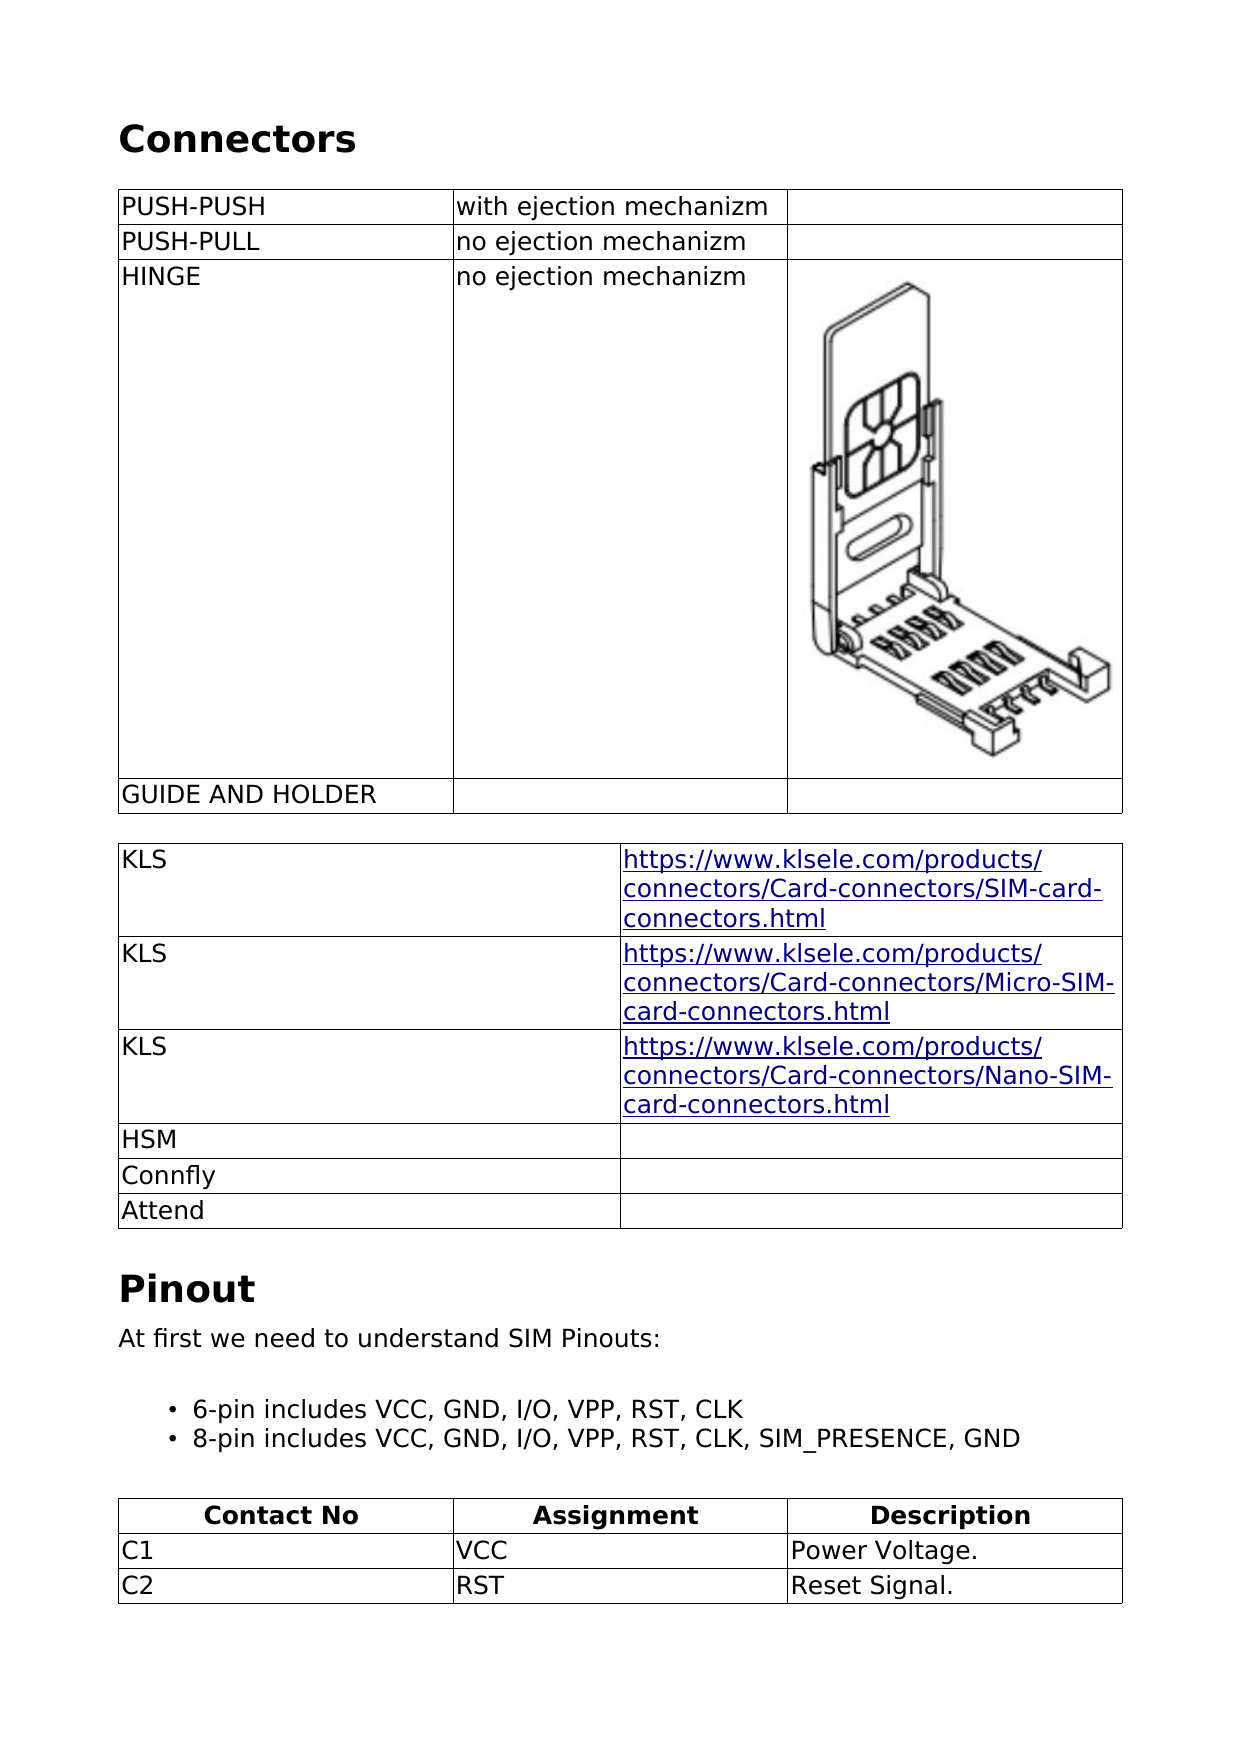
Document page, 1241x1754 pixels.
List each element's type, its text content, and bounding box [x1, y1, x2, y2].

table_cell Power Voltage. [788, 1534, 1122, 1568]
table_header https://www.klsele.com/products/connectors/Card-connectors/SIM-card-connectors.html [621, 844, 1122, 936]
table_cell RST [454, 1569, 787, 1603]
table_cell Attend [119, 1194, 620, 1228]
table_cell C1 [119, 1534, 453, 1568]
table_cell VCC [454, 1534, 787, 1568]
table_header [788, 190, 1122, 224]
table_header with ejection mechanizm [454, 190, 787, 224]
table_header Description [788, 1499, 1122, 1533]
table_header KLS [119, 844, 620, 936]
table_cell [621, 1159, 1122, 1193]
table_cell [788, 260, 1122, 778]
table_cell [454, 779, 787, 813]
table_cell GUIDE AND HOLDER [119, 779, 453, 813]
table_cell no ejection mechanizm [454, 260, 787, 778]
text At first we need to understand SIM Pinouts: [118, 1324, 1122, 1353]
table_cell [788, 779, 1122, 813]
table_cell [621, 1124, 1122, 1158]
table_cell KLS [119, 1030, 620, 1123]
table_cell [621, 1194, 1122, 1228]
list 8-pin includes VCC, GND, I/O, VPP, RST, CLK, SIM_PRESENCE, GND [177, 1424, 1122, 1453]
table_header Assignment [454, 1499, 787, 1533]
table_cell Reset Signal. [788, 1569, 1122, 1603]
table_cell Connfly [119, 1159, 620, 1193]
table_cell HINGE [119, 260, 453, 778]
table_cell C2 [119, 1569, 453, 1603]
table_cell https://www.klsele.com/products/connectors/Card-connectors/Micro-SIM-card-connectors.html [621, 937, 1122, 1029]
table_header Contact No [119, 1499, 453, 1533]
table_cell no ejection mechanizm [454, 225, 787, 259]
table_header PUSH-PUSH [119, 190, 453, 224]
subtitle Connectors [118, 118, 1122, 162]
subtitle Pinout [118, 1268, 1122, 1312]
table_cell KLS [119, 937, 620, 1029]
table_cell HSM [119, 1124, 620, 1158]
table_cell PUSH-PULL [119, 225, 453, 259]
picture [790, 262, 1120, 769]
list 6-pin includes VCC, GND, I/O, VPP, RST, CLK [177, 1395, 1122, 1424]
table_cell [788, 225, 1122, 259]
table_cell https://www.klsele.com/products/connectors/Card-connectors/Nano-SIM-card-connectors.html [621, 1030, 1122, 1123]
